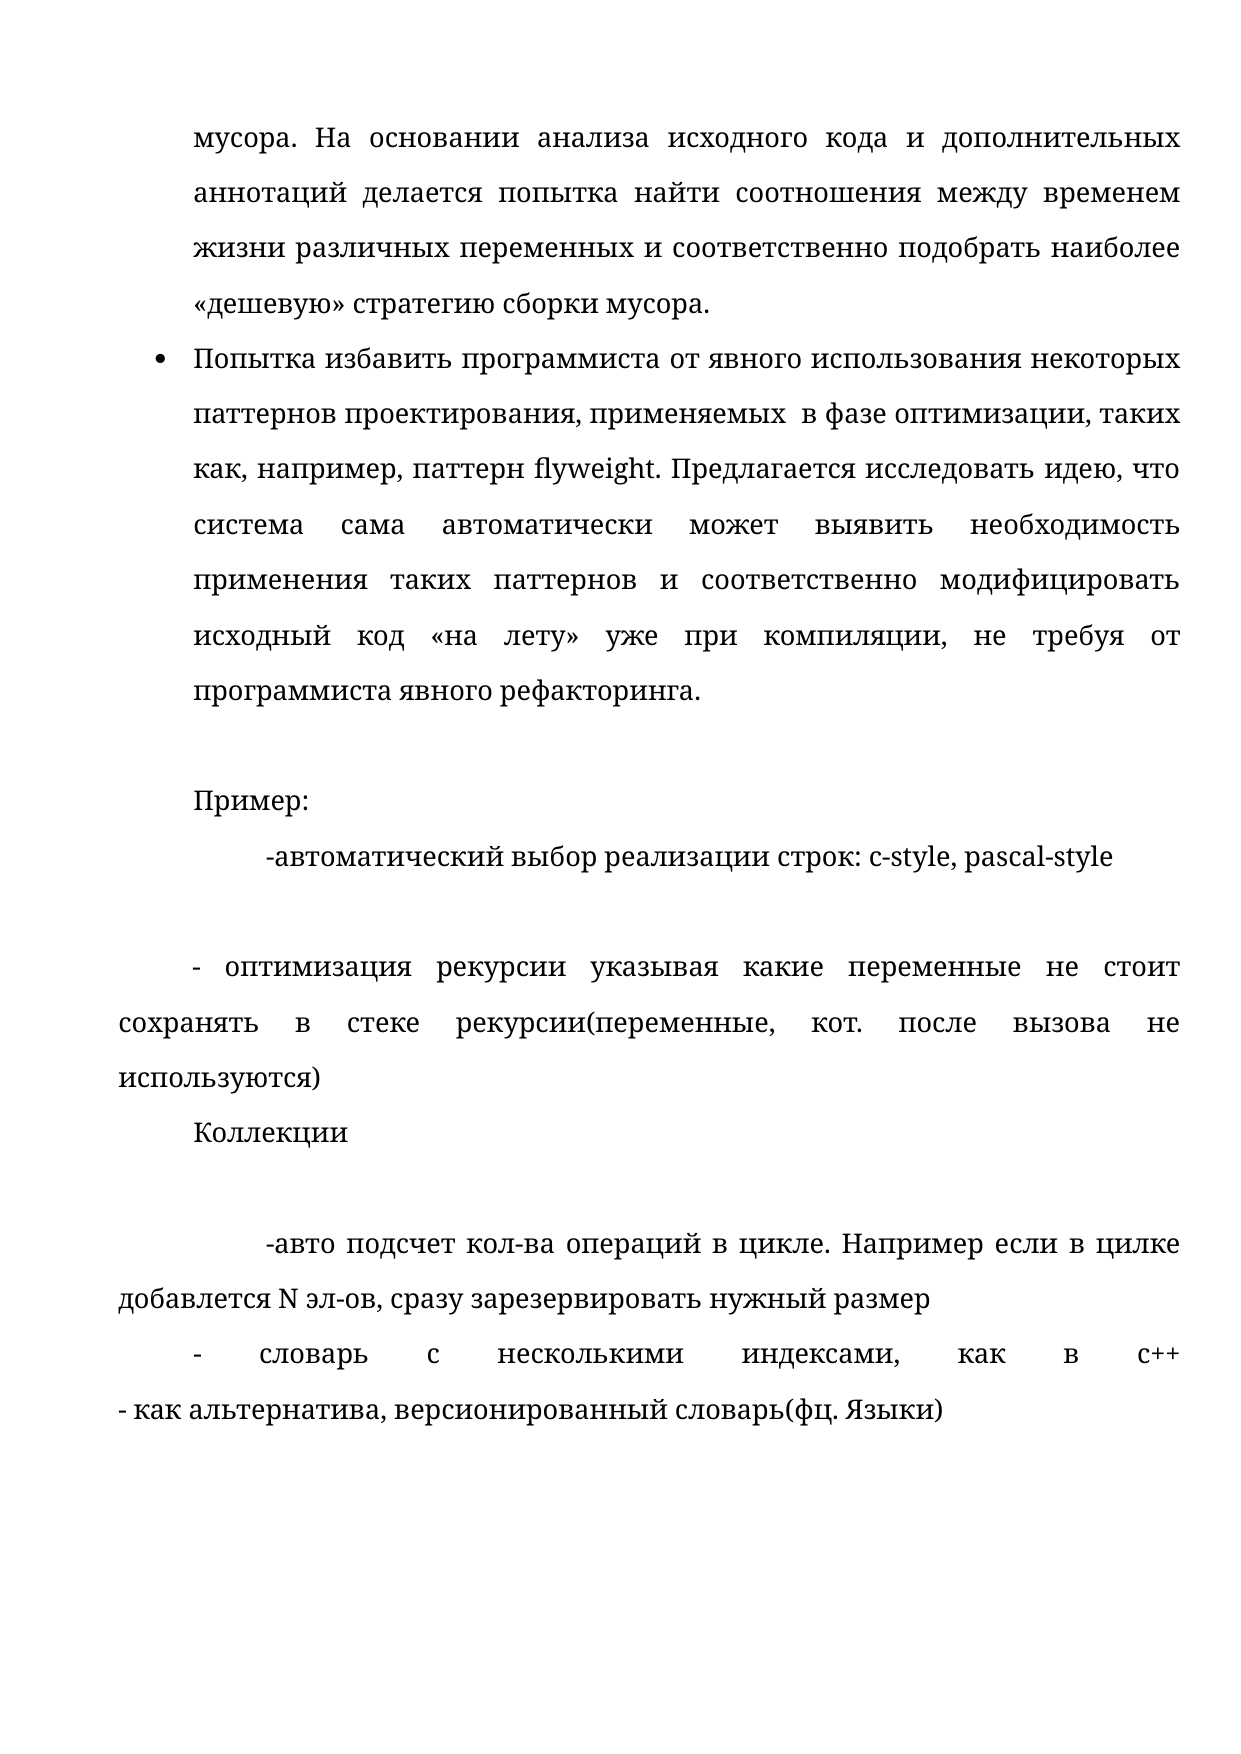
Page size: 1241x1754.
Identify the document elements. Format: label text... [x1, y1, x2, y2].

list мусора. На основании анализа исходного кода и дополнительных аннотаций делается попытка найти соотношения между временем жизни различных переменных и соответственно подобрать наиболее «дешевую» стратегию сборки мусора. [156, 118, 1181, 321]
text - словарь с несколькими индексами, как в с++ - как альтернатива, версионированный словарь(фц. Языки) [118, 1335, 1181, 1427]
text - оптимизация рекурсии указывая какие переменные не стоит сохранять в стеке рекурсии(переменные, кот. после вызова не используются) [118, 892, 1181, 1095]
text -автоматический выбор реализации строк: с-style, pascal-style [118, 837, 1181, 874]
text -авто подсчет кол-ва операций в цикле. Например если в цилке добавлется N эл-ов, сразу зарезервировать нужный размер [118, 1224, 1181, 1317]
text Коллекции [118, 1114, 1181, 1151]
list Попытка избавить программиста от явного использования некоторых паттернов проектирования, применяемых в фазе оптимизации, таких как, например, паттерн flyweight. Предлагается исследовать идею, что система сама автоматически может выявить необходимость применения таких паттернов и соответственно модифицировать исходный код «на лету» уже при компиляции, не требуя от программиста явного рефакторинга. [156, 339, 1181, 708]
text Пример: [118, 782, 1181, 819]
